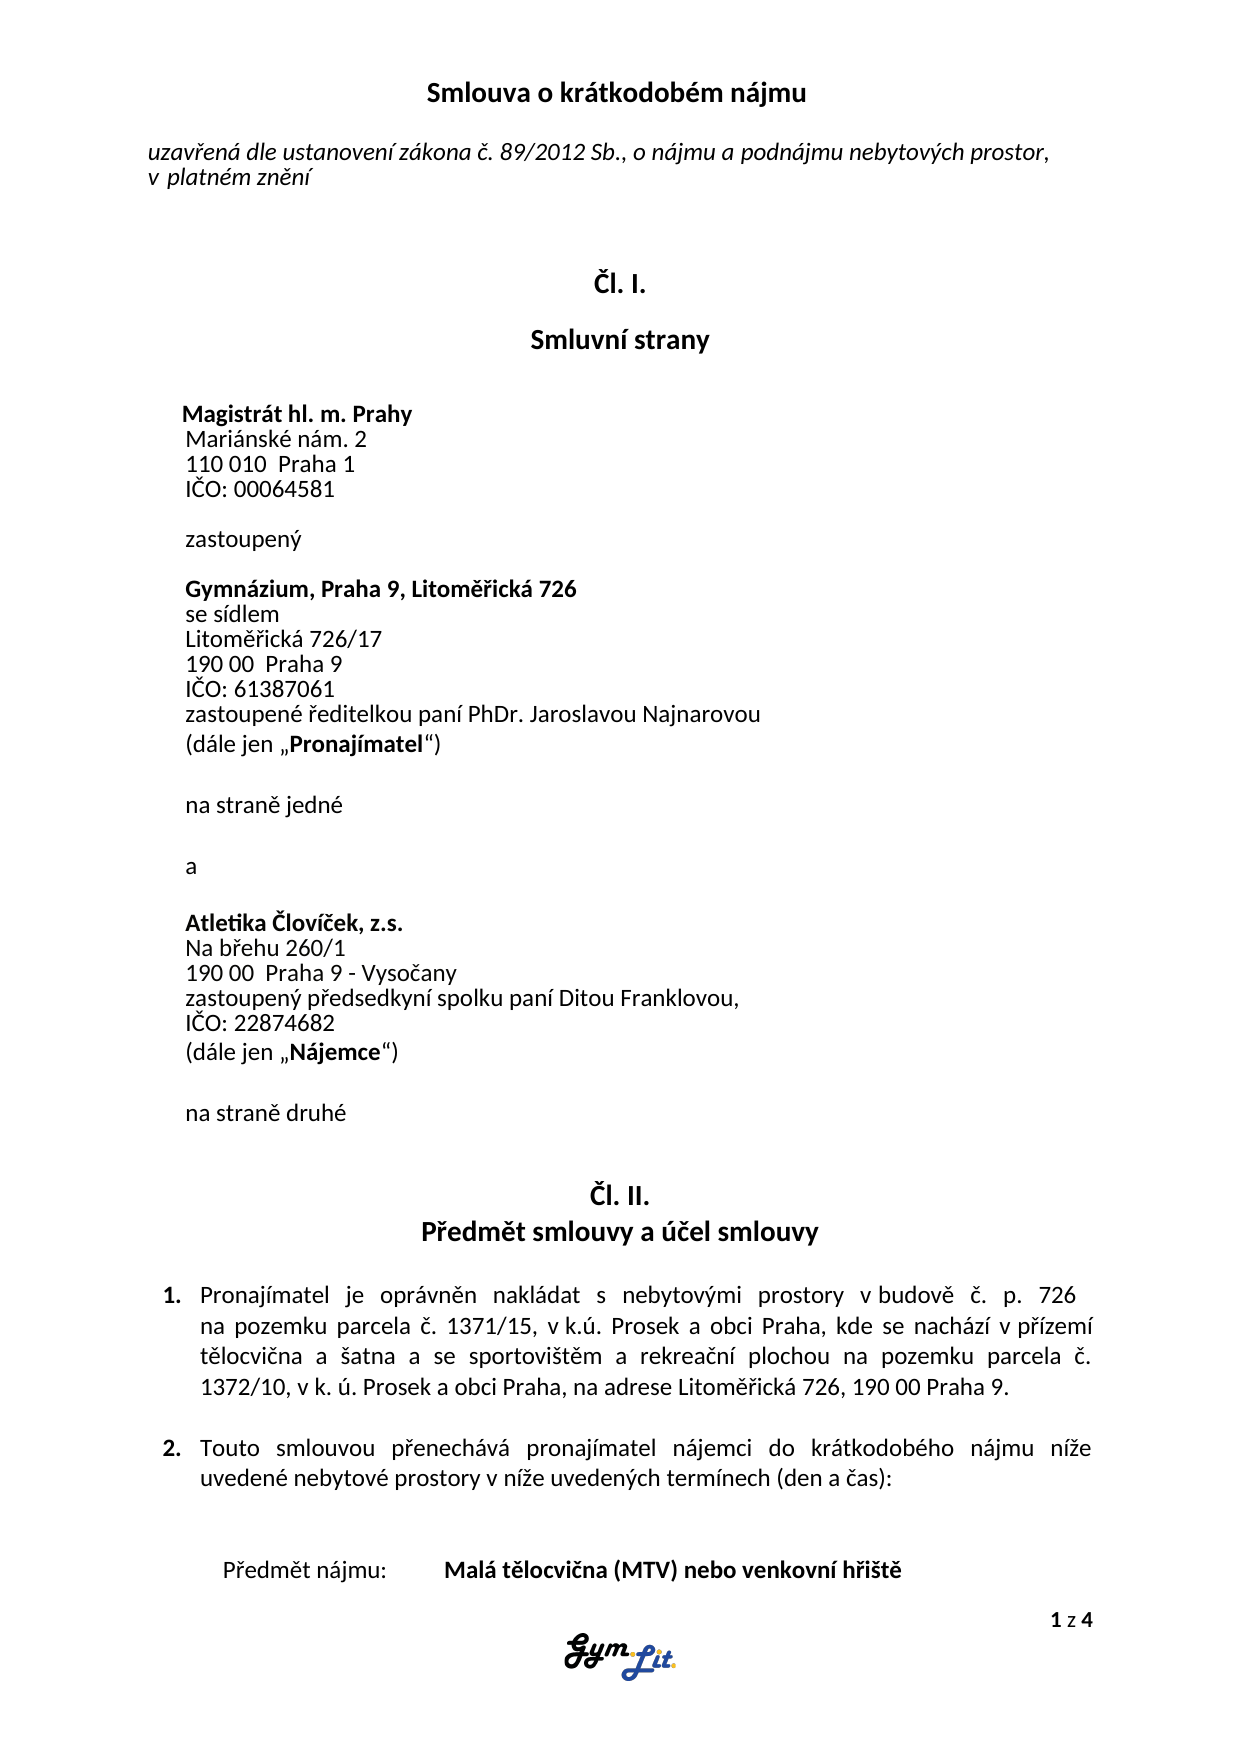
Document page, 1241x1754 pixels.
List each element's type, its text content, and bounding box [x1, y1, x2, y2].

text 190 00 Praha 9 [148, 653, 1093, 678]
text Atletika Človíček, z.s. [148, 911, 1093, 936]
text Magistrát hl. m. Prahy [148, 403, 1093, 428]
text na straně jedné [148, 789, 1093, 819]
text IČO: 22874682 [148, 1011, 1093, 1036]
text zastoupené ředitelkou paní PhDr. Jaroslavou Najnarovou [148, 703, 1093, 728]
text Mariánské nám. 2 [148, 428, 1093, 453]
text zastoupený [148, 528, 1093, 553]
text uzavřená dle ustanovení zákona č. 89/2012 Sb., o nájmu a podnájmu nebytových prostor, v platném znění [148, 140, 1093, 190]
list Pronajímatel je oprávněn nakládat s nebytovými prostory v budově č. p. 726 na pozemku parcela č. 1371/15, v k.ú. Prosek a obci Praha, kde se nachází v přízemí tělocvična a šatna a se sportovištěm a rekreační plochou na pozemku parcela č. 1372/10, v k. ú. Prosek a obci Praha, na adrese Litoměřická 726, 190 00 Praha 9. [162, 1279, 1093, 1401]
text Gymnázium, Praha 9, Litoměřická 726 [148, 578, 1093, 603]
subtitle Čl. II. [148, 1177, 1093, 1213]
subtitle Předmět smlouvy a účel smlouvy [148, 1213, 1093, 1249]
text Smlouva o krátkodobém nájmu [148, 74, 1093, 109]
text a [148, 850, 1093, 880]
text (dále jen „Nájemce“) [148, 1036, 1093, 1066]
text zastoupený předsedkyní spolku paní Ditou Franklovou, [148, 986, 1093, 1011]
text se sídlem [148, 603, 1093, 628]
list Touto smlouvou přenechává pronajímatel nájemci do krátkodobého nájmu níže uvedené nebytové prostory v níže uvedených termínech (den a čas): [162, 1432, 1093, 1493]
text Předmět nájmu: Malá tělocvična (MTV) nebo venkovní hřiště [223, 1554, 1093, 1584]
text Na břehu 260/1 [148, 936, 1093, 961]
text Litoměřická 726/17 [148, 628, 1093, 653]
text IČO: 00064581 [148, 478, 1093, 503]
text IČO: 61387061 [148, 678, 1093, 703]
text na straně druhé [148, 1097, 1093, 1127]
subtitle Čl. I. [148, 265, 1093, 301]
text 190 00 Praha 9 - Vysočany [148, 961, 1093, 986]
subtitle Smluvní strany [148, 321, 1093, 357]
text (dále jen „Pronajímatel“) [148, 728, 1093, 758]
text 110 010 Praha 1 [148, 453, 1093, 478]
